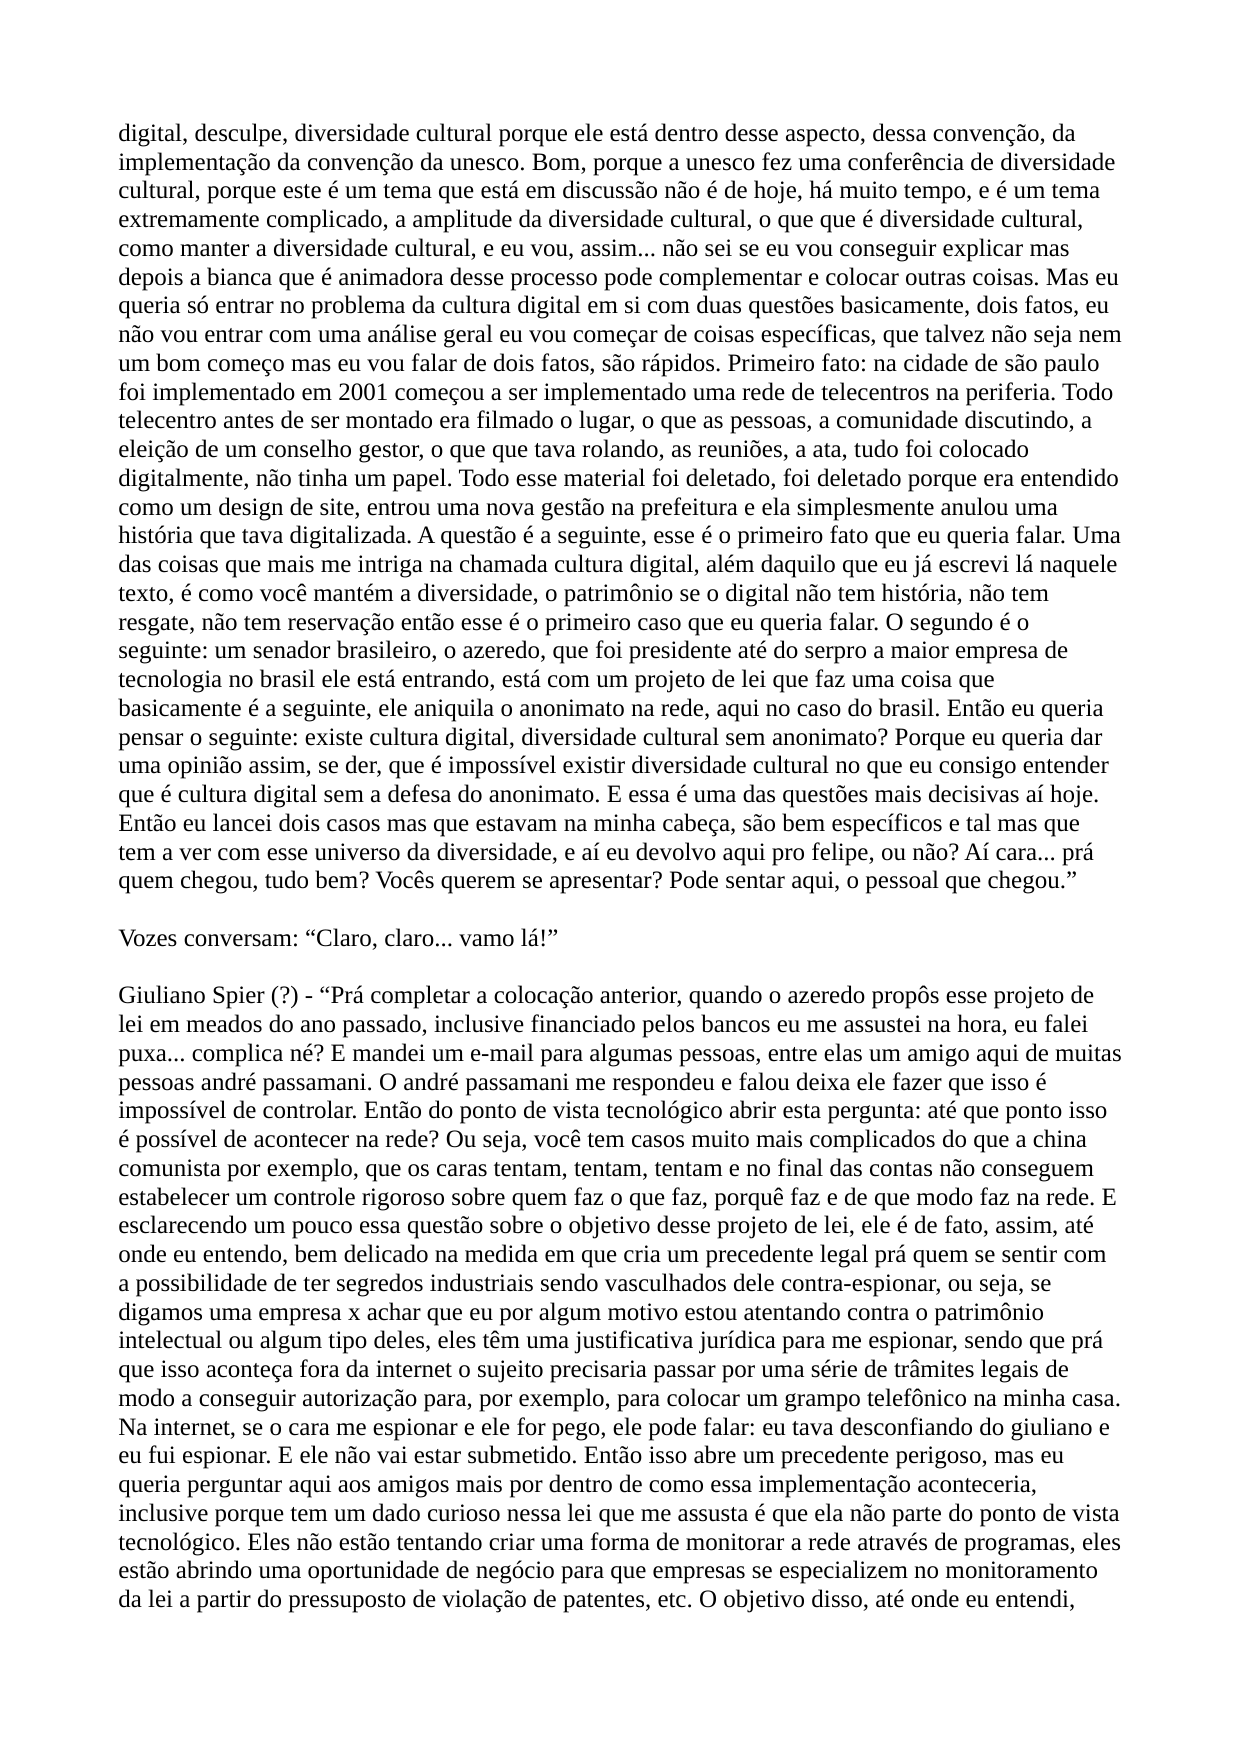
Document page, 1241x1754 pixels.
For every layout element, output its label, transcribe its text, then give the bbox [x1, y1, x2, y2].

text digital, desculpe, diversidade cultural porque ele está dentro desse aspecto, dessa convenção, da implementação da convenção da unesco. Bom, porque a unesco fez uma conferência de diversidade cultural, porque este é um tema que está em discussão não é de hoje, há muito tempo, e é um tema extremamente complicado, a amplitude da diversidade cultural, o que que é diversidade cultural, como manter a diversidade cultural, e eu vou, assim... não sei se eu vou conseguir explicar mas depois a bianca que é animadora desse processo pode complementar e colocar outras coisas. Mas eu queria só entrar no problema da cultura digital em si com duas questões basicamente, dois fatos, eu não vou entrar com uma análise geral eu vou começar de coisas específicas, que talvez não seja nem um bom começo mas eu vou falar de dois fatos, são rápidos. Primeiro fato: na cidade de são paulo foi implementado em 2001 começou a ser implementado uma rede de telecentros na periferia. Todo telecentro antes de ser montado era filmado o lugar, o que as pessoas, a comunidade discutindo, a eleição de um conselho gestor, o que que tava rolando, as reuniões, a ata, tudo foi colocado digitalmente, não tinha um papel. Todo esse material foi deletado, foi deletado porque era entendido como um design de site, entrou uma nova gestão na prefeitura e ela simplesmente anulou uma história que tava digitalizada. A questão é a seguinte, esse é o primeiro fato que eu queria falar. Uma das coisas que mais me intriga na chamada cultura digital, além daquilo que eu já escrevi lá naquele texto, é como você mantém a diversidade, o patrimônio se o digital não tem história, não tem resgate, não tem reservação então esse é o primeiro caso que eu queria falar. O segundo é o seguinte: um senador brasileiro, o azeredo, que foi presidente até do serpro a maior empresa de tecnologia no brasil ele está entrando, está com um projeto de lei que faz uma coisa que basicamente é a seguinte, ele aniquila o anonimato na rede, aqui no caso do brasil. Então eu queria pensar o seguinte: existe cultura digital, diversidade cultural sem anonimato? Porque eu queria dar uma opinião assim, se der, que é impossível existir diversidade cultural no que eu consigo entender que é cultura digital sem a defesa do anonimato. E essa é uma das questões mais decisivas aí hoje. Então eu lancei dois casos mas que estavam na minha cabeça, são bem específicos e tal mas que tem a ver com esse universo da diversidade, e aí eu devolvo aqui pro felipe, ou não? Aí cara... prá quem chegou, tudo bem? Vocês querem se apresentar? Pode sentar aqui, o pessoal que chegou.” [118, 118, 1122, 894]
text Vozes conversam: “Claro, claro... vamo lá!” [118, 923, 1122, 952]
text Giuliano Spier (?) - “Prá completar a colocação anterior, quando o azeredo propôs esse projeto de lei em meados do ano passado, inclusive financiado pelos bancos eu me assustei na hora, eu falei puxa... complica né? E mandei um e-mail para algumas pessoas, entre elas um amigo aqui de muitas pessoas andré passamani. O andré passamani me respondeu e falou deixa ele fazer que isso é impossível de controlar. Então do ponto de vista tecnológico abrir esta pergunta: até que ponto isso é possível de acontecer na rede? Ou seja, você tem casos muito mais complicados do que a china comunista por exemplo, que os caras tentam, tentam, tentam e no final das contas não conseguem estabelecer um controle rigoroso sobre quem faz o que faz, porquê faz e de que modo faz na rede. E esclarecendo um pouco essa questão sobre o objetivo desse projeto de lei, ele é de fato, assim, até onde eu entendo, bem delicado na medida em que cria um precedente legal prá quem se sentir com a possibilidade de ter segredos industriais sendo vasculhados dele contra-espionar, ou seja, se digamos uma empresa x achar que eu por algum motivo estou atentando contra o patrimônio intelectual ou algum tipo deles, eles têm uma justificativa jurídica para me espionar, sendo que prá que isso aconteça fora da internet o sujeito precisaria passar por uma série de trâmites legais de modo a conseguir autorização para, por exemplo, para colocar um grampo telefônico na minha casa. Na internet, se o cara me espionar e ele for pego, ele pode falar: eu tava desconfiando do giuliano e eu fui espionar. E ele não vai estar submetido. Então isso abre um precedente perigoso, mas eu queria perguntar aqui aos amigos mais por dentro de como essa implementação aconteceria, inclusive porque tem um dado curioso nessa lei que me assusta é que ela não parte do ponto de vista tecnológico. Eles não estão tentando criar uma forma de monitorar a rede através de programas, eles estão abrindo uma oportunidade de negócio para que empresas se especializem no monitoramento da lei a partir do pressuposto de violação de patentes, etc. O objetivo disso, até onde eu entendi, [118, 981, 1122, 1613]
